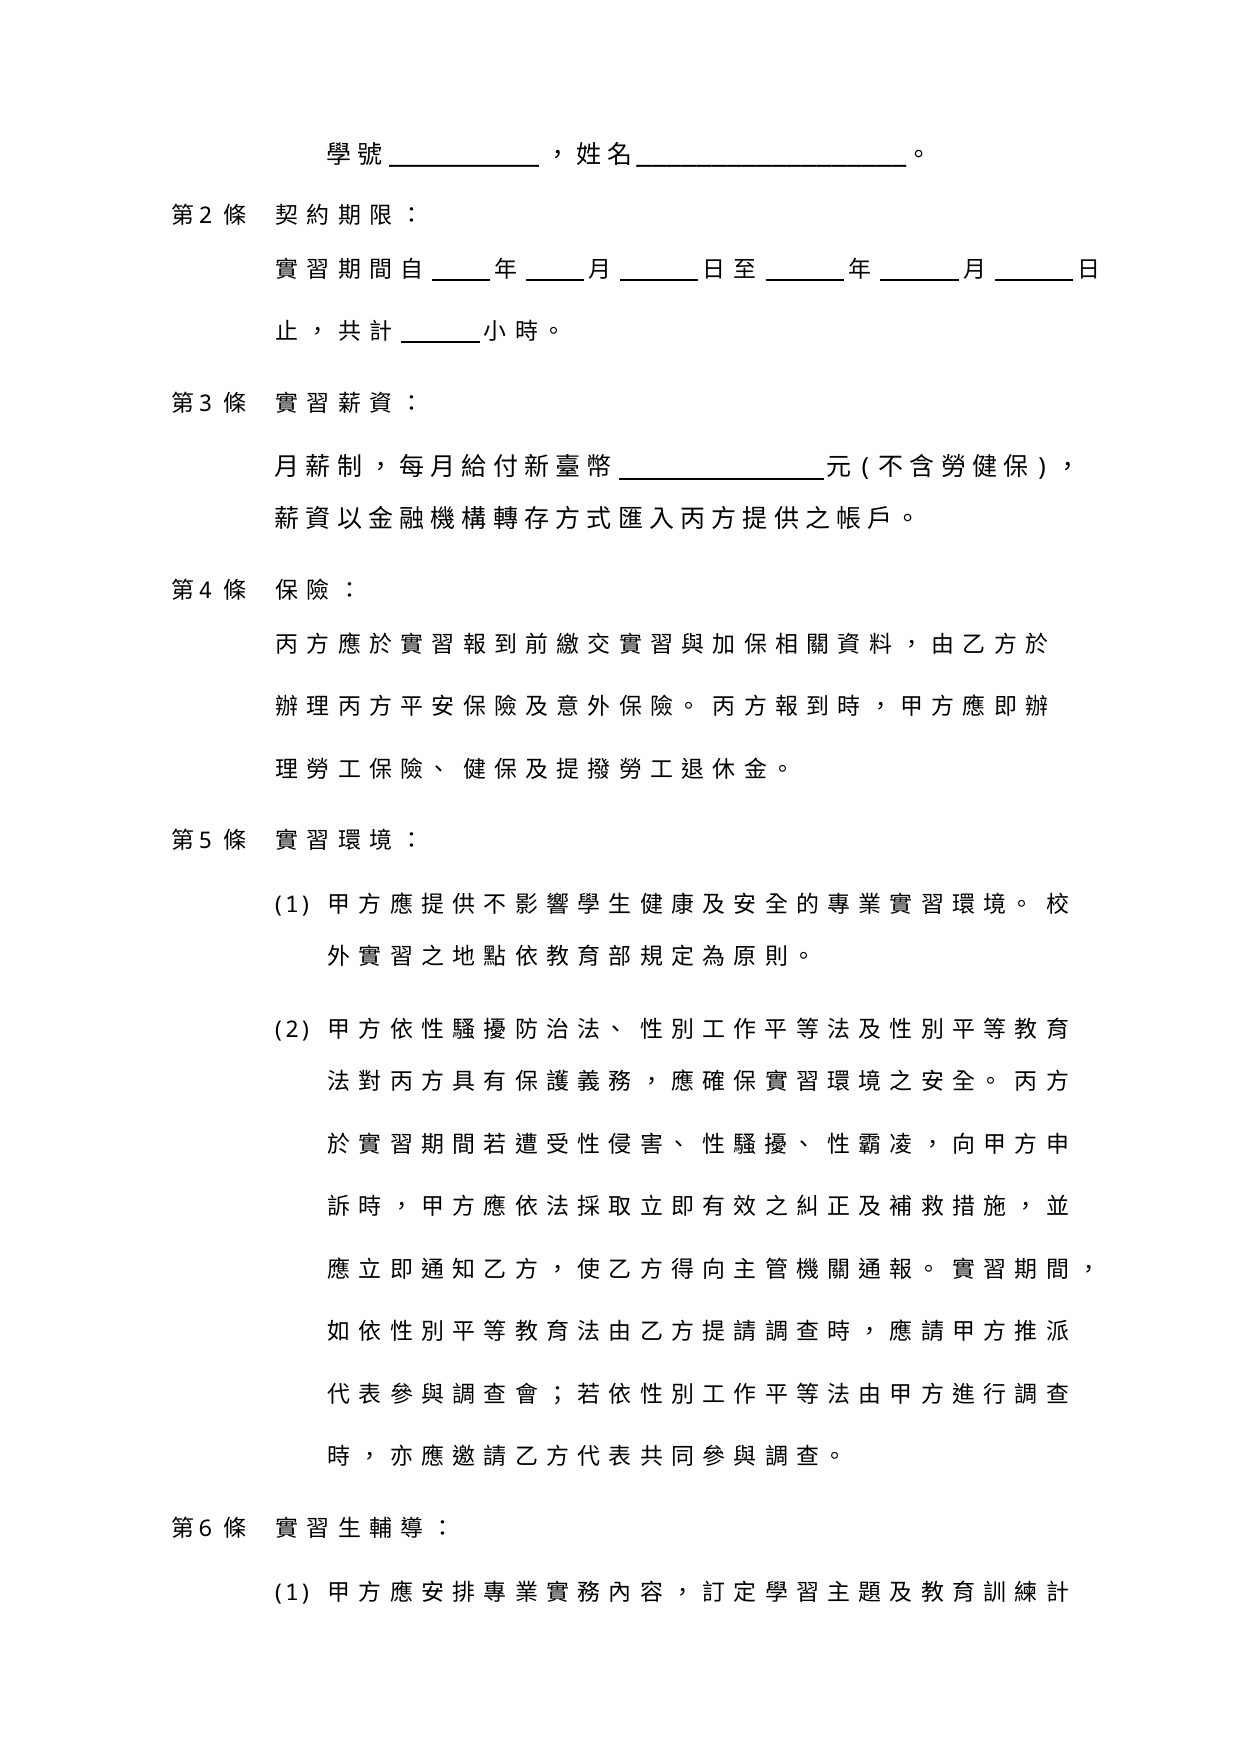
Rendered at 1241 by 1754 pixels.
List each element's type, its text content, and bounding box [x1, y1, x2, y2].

list 甲方應提供不影響學生健康及安全的專業實習環境。校外實習之地點依教育部規定為原則。 [267, 850, 1073, 975]
text 實習期間自 年 月 日至 年 月 日止，共計 小時。 [270, 225, 1117, 350]
list 實習生輔導： [167, 1475, 1073, 1538]
list 甲方應安排專業實務內容，訂定學習主題及教育訓練計 [267, 1538, 1073, 1600]
text 月薪制，每月給付新臺幣 元(不含勞健保)，薪資以金融機構轉存方式匯入丙方提供之帳戶。 [270, 413, 1071, 538]
list 實習薪資： [167, 350, 1073, 413]
text 丙方應於實習報到前繳交實習與加保相關資料，由乙方於辦理丙方平安保險及意外保險。丙方報到時，甲方應即辦理勞工保險、健保及提撥勞工退休金。 [270, 600, 1073, 788]
list 保險： [167, 538, 1073, 600]
list 甲方依性騷擾防治法、性別工作平等法及性別平等教育法對丙方具有保護義務，應確保實習環境之安全。丙方於實習期間若遭受性侵害、性騷擾、性霸凌，向甲方申訴時，甲方應依法採取立即有效之糾正及補救措施，並應立即通知乙方，使乙方得向主管機關通報。實習期間，如依性別平等教育法由乙方提請調查時，應請甲方推派代表參與調查會；若依性別工作平等法由甲方進行調查時，亦應邀請乙方代表共同參與調查。 [267, 975, 1073, 1475]
list 契約期限： [167, 163, 1073, 225]
list 實習環境： [167, 788, 1073, 850]
text 學號__________，姓名__________________。 [264, 100, 1071, 163]
